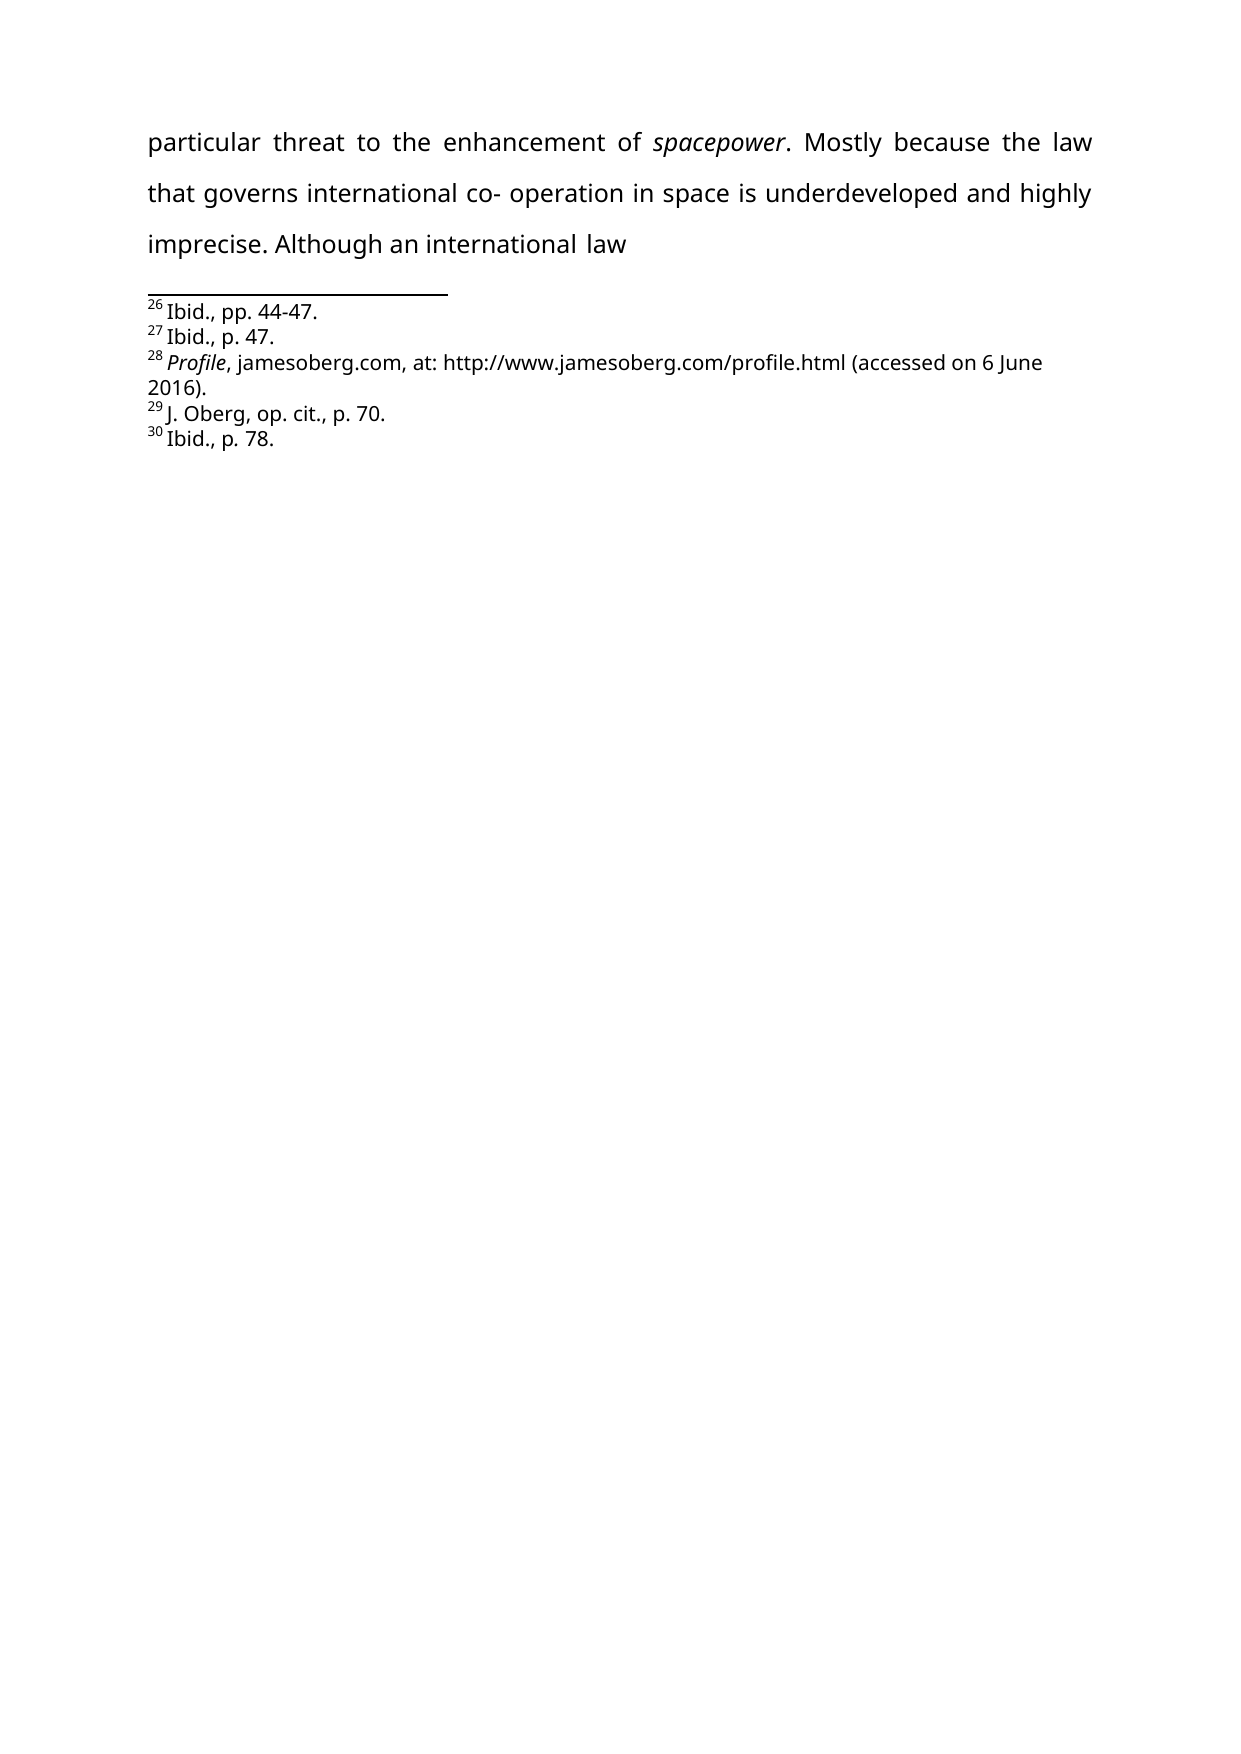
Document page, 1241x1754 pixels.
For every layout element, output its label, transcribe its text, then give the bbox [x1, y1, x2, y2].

text 26 Ibid., pp. 44-47. [147, 299, 1105, 324]
text 28 Profile, jamesoberg.com, at: http://www.jamesoberg.com/profile.html (accessed on 6 June 2016). [147, 350, 1105, 401]
text 30 Ibid., p. 78. [147, 426, 1105, 452]
text 29 J. Oberg, op. cit., p. 70. [147, 401, 1105, 426]
text particular threat to the enhancement of spacepower. Mostly because the law that governs international co- operation in space is underdeveloped and highly imprecise. Although an international law [147, 125, 1093, 261]
text 27 Ibid., p. 47. [147, 324, 1105, 350]
